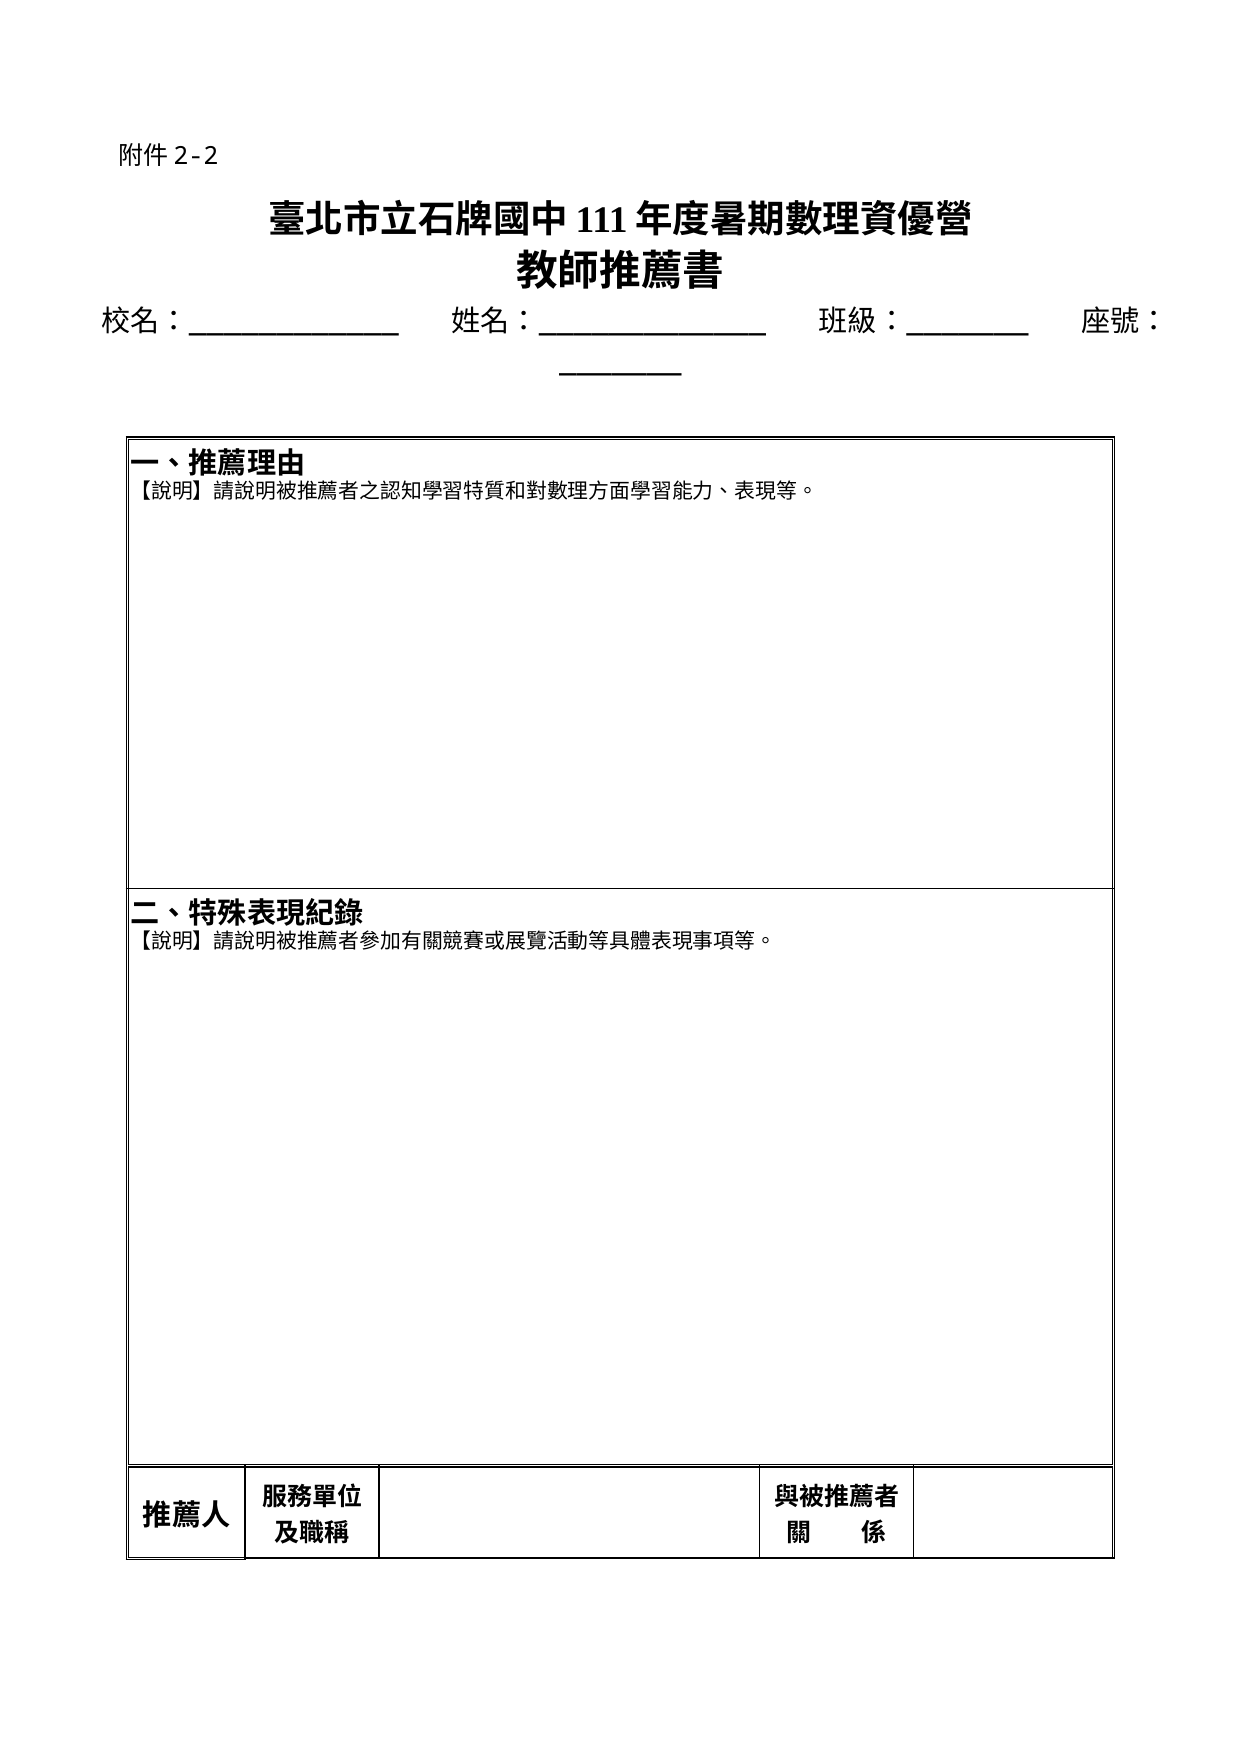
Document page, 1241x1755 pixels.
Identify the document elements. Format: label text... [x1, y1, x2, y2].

text 校名：____________ 姓名：_____________ 班級：_______ 座號：_______ [89, 298, 1152, 380]
table_cell [914, 1468, 1112, 1557]
table_cell 服務單位 及職稱 [246, 1468, 378, 1557]
text 附件2-2 [118, 112, 1122, 175]
table_cell [380, 1468, 759, 1557]
table_cell 二、特殊表現紀錄 【說明】請說明被推薦者參加有關競賽或展覽活動等具體表現事項等。 [129, 889, 1112, 1464]
table_header 一、推薦理由 【說明】請說明被推薦者之認知學習特質和對數理方面學習能力、表現等。 [129, 440, 1112, 888]
text 教師推薦書 [118, 237, 1122, 298]
text 臺北市立石牌國中111年度暑期數理資優營 [118, 175, 1122, 237]
table_cell 推薦人 [129, 1468, 244, 1557]
table_cell 與被推薦者 關 係 [760, 1468, 913, 1557]
